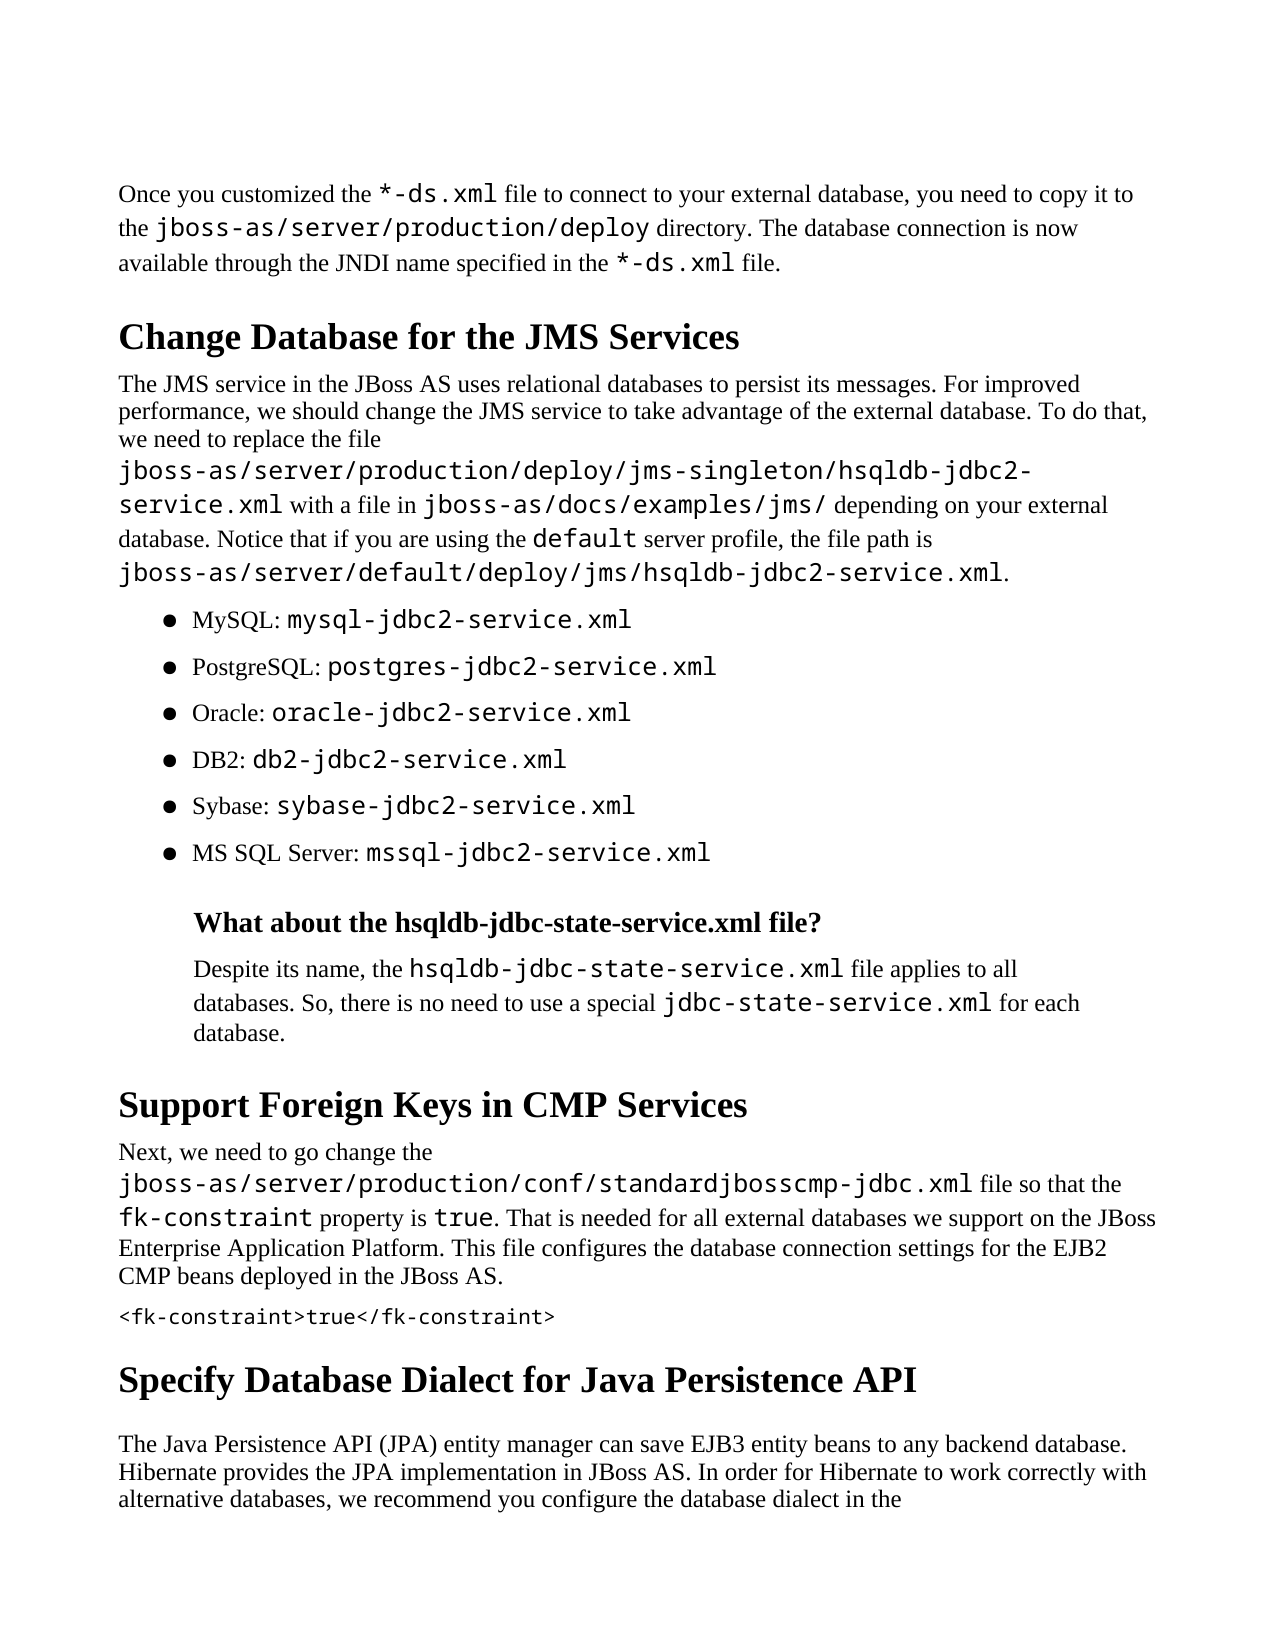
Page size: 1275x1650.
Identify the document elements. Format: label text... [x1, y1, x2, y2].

subtitle Support Foreign Keys in CMP Services [118, 1084, 1157, 1126]
list MS SQL Server: mssql-jdbc2-service.xml [162, 834, 1157, 868]
list Oracle: oracle-jdbc2-service.xml [162, 695, 1157, 729]
text The JMS service in the JBoss AS uses relational databases to persist its messages. For improved performance, we should change the JMS service to take advantage of the external database. To do that, we need to replace the file jboss-as/server/production/deploy/jms-singleton/hsqldb-jdbc2-service.xml with a file in jboss-as/docs/examples/jms/ depending on your external database. Notice that if you are using the default server profile, the file path is jboss-as/server/default/deploy/jms/hsqldb-jdbc2-service.xml. [118, 370, 1157, 589]
list MySQL: mysql-jdbc2-service.xml [162, 602, 1157, 636]
subtitle What about the hsqldb-jdbc-state-service.xml file? [193, 906, 1082, 938]
list Sybase: sybase-jdbc2-service.xml [162, 788, 1157, 822]
text Next, we need to go change the jboss-as/server/production/conf/standardjbosscmp-jdbc.xml file so that the fk-constraint property is true. That is needed for all external databases we support on the JBoss Enterprise Application Platform. This file configures the database connection settings for the EJB2 CMP beans deployed in the JBoss AS. [118, 1138, 1157, 1289]
subtitle Change Database for the JMS Services [118, 316, 1157, 357]
text <fk-constraint>true</fk-constraint> [118, 1302, 1157, 1330]
text Despite its name, the hsqldb-jdbc-state-service.xml file applies to all databases. So, there is no need to use a special jdbc-state-service.xml for each database. [193, 951, 1082, 1047]
list PostgreSQL: postgres-jdbc2-service.xml [162, 648, 1157, 682]
list DB2: db2-jdbc2-service.xml [162, 741, 1157, 775]
text Once you customized the *-ds.xml file to connect to your external database, you need to copy it to the jboss-as/server/production/deploy directory. The database connection is now available through the JNDI name specified in the *-ds.xml file. [118, 176, 1157, 278]
text The Java Persistence API (JPA) entity manager can save EJB3 entity beans to any backend database. Hibernate provides the JPA implementation in JBoss AS. In order for Hibernate to work correctly with alternative databases, we recommend you configure the database dialect in the [118, 1430, 1157, 1513]
subtitle Specify Database Dialect for Java Persistence API [118, 1359, 1157, 1400]
